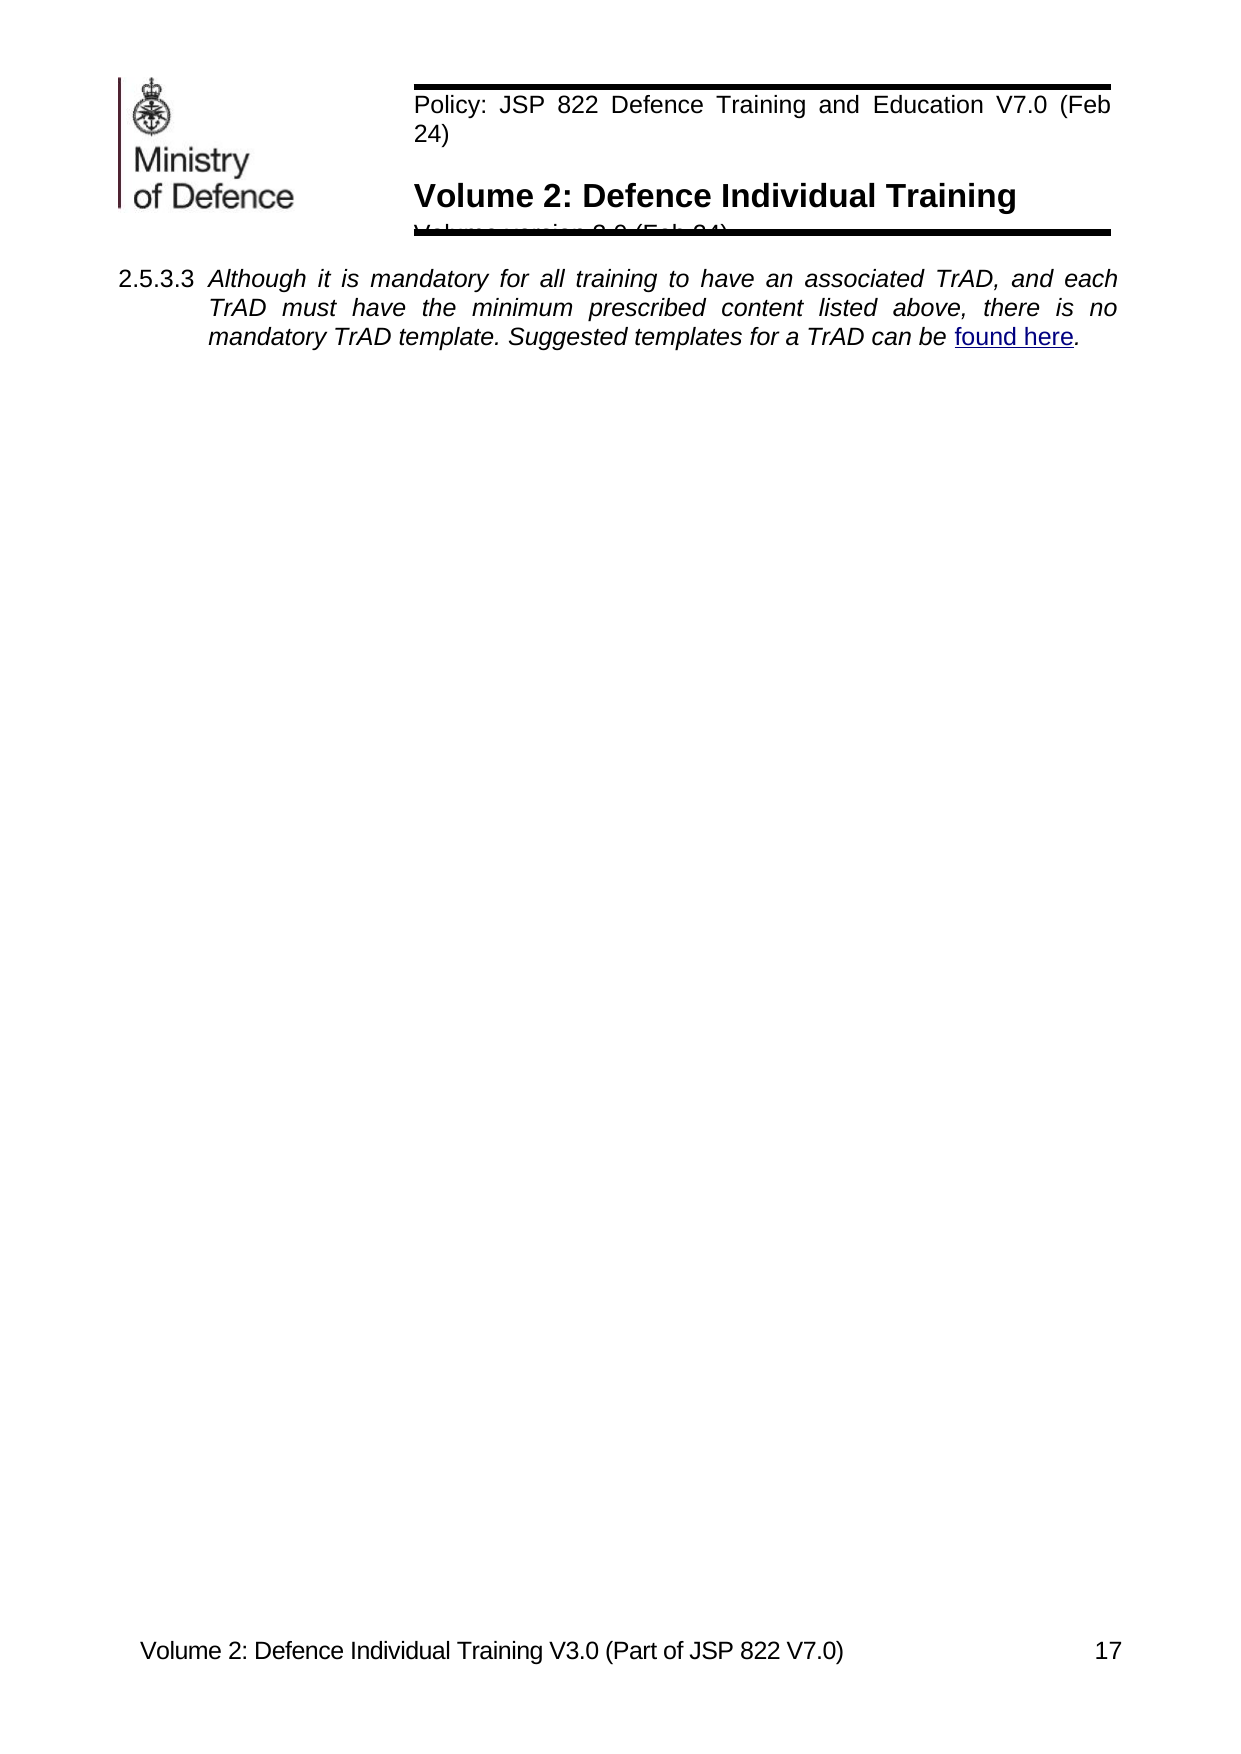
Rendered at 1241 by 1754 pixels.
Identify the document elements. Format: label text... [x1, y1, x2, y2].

subtitle Although it is mandatory for all training to have an associated TrAD, and each TrAD must have the minimum prescribed content listed above, there is no mandatory TrAD template. Suggested templates for a TrAD can be found here. [118, 264, 1122, 351]
